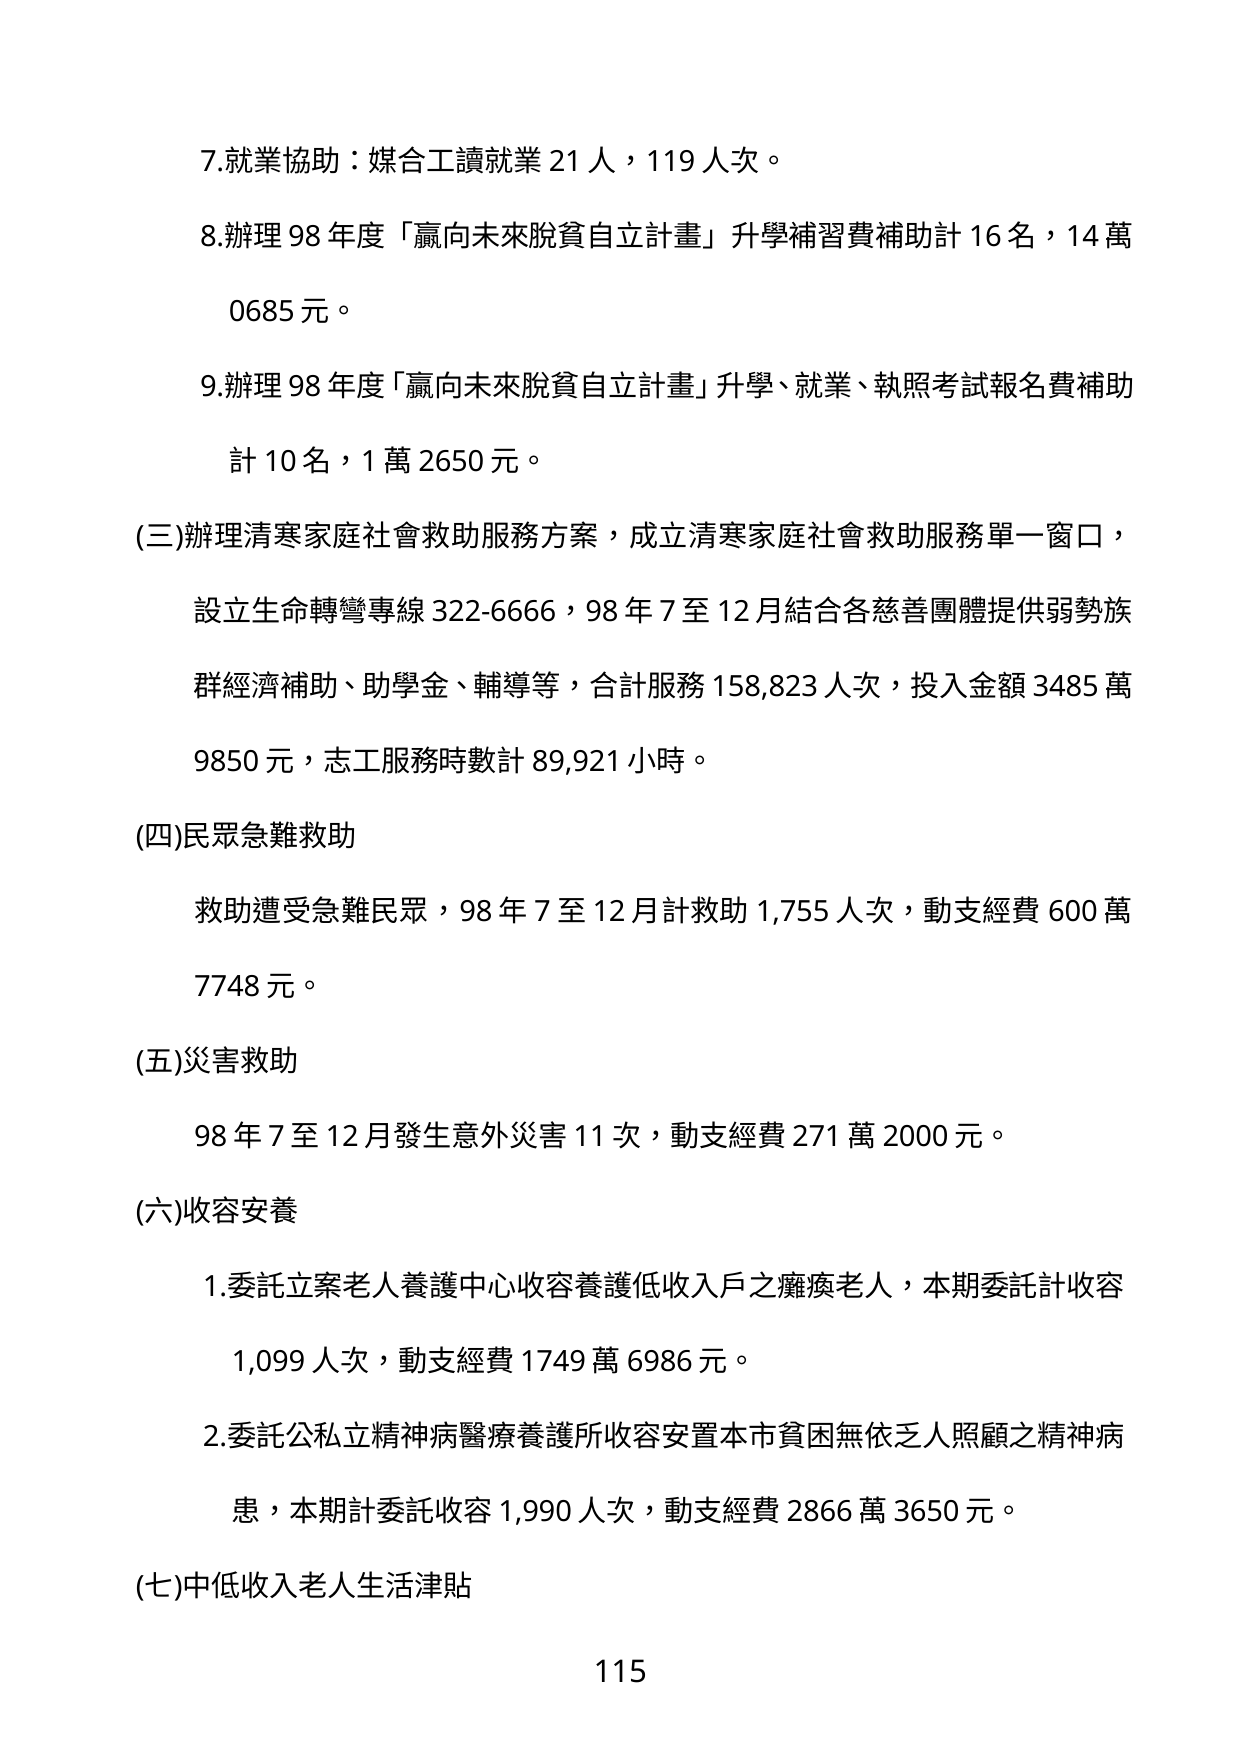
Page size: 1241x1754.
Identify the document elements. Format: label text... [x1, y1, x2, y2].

text (七)中低收入老人生活津貼 [136, 1546, 1134, 1621]
text 1.委託立案老人養護中心收容養護低收入戶之癱瘓老人，本期委託計收容1,099人次，動支經費1749萬6986元。 [203, 1246, 1134, 1396]
text 7.就業協助：媒合工讀就業21人，119人次。 [200, 121, 1134, 196]
text 救助遭受急難民眾，98年7至12月計救助1,755人次，動支經費600萬7748元。 [194, 871, 1134, 1021]
text 98年7至12月發生意外災害11次，動支經費271萬2000元。 [194, 1096, 1134, 1171]
text 8.辦理98年度「贏向未來脫貧自立計畫」升學補習費補助計16名，14萬0685元。 [200, 196, 1134, 346]
text 9.辦理98年度「贏向未來脫貧自立計畫」升學、就業、執照考試報名費補助計10名，1萬2650元。 [200, 346, 1134, 496]
text (六)收容安養 [136, 1171, 1134, 1246]
text 2.委託公私立精神病醫療養護所收容安置本市貧困無依乏人照顧之精神病患，本期計委託收容1,990人次，動支經費2866萬3650元。 [203, 1396, 1134, 1546]
text (四)民眾急難救助 [136, 796, 1134, 871]
text (五)災害救助 [136, 1021, 1134, 1096]
text (三)辦理清寒家庭社會救助服務方案，成立清寒家庭社會救助服務單一窗口，設立生命轉彎專線322-6666，98年7至12月結合各慈善團體提供弱勢族群經濟補助、助學金、輔導等，合計服務158,823人次，投入金額3485萬9850元，志工服務時數計89,921小時。 [136, 496, 1134, 796]
